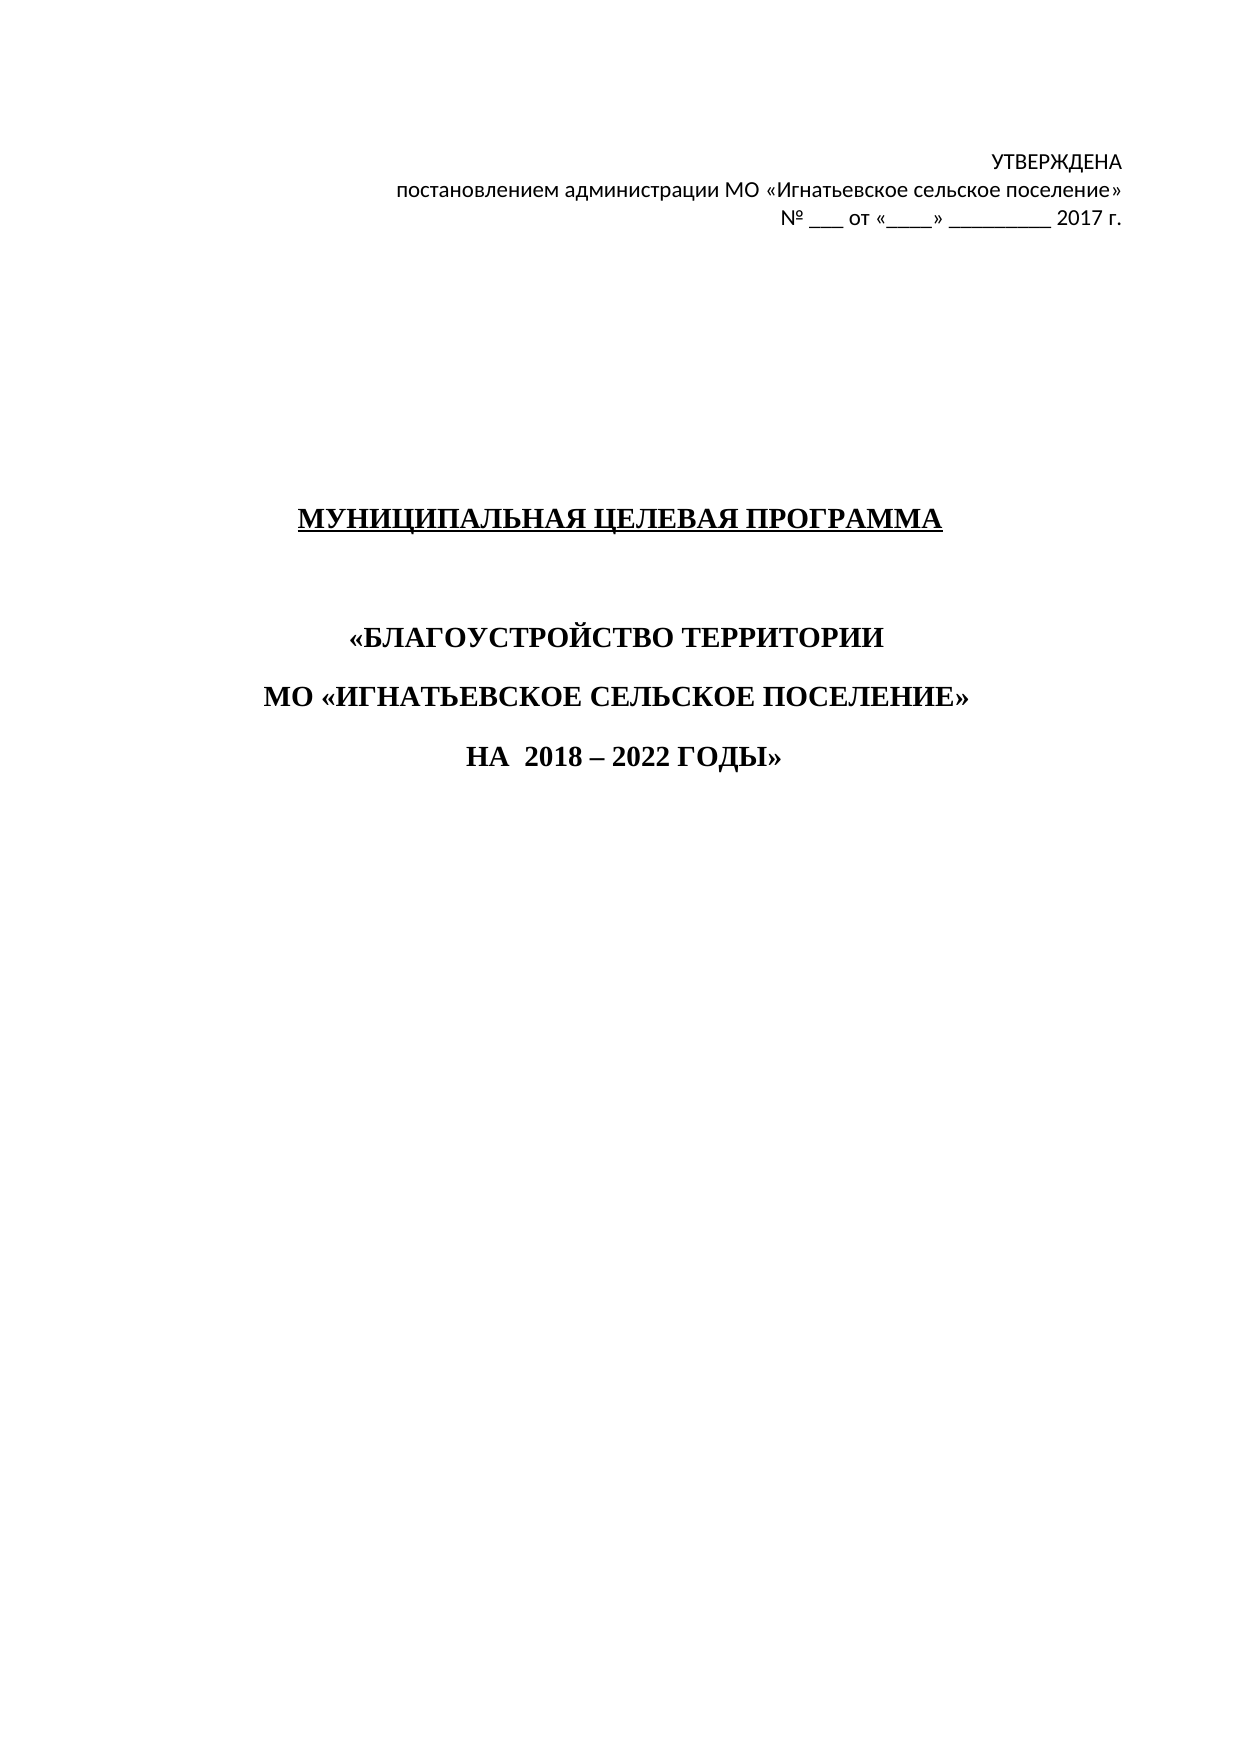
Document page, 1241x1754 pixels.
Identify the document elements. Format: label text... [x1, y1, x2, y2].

text № ___ от «____» _________ 2017 г. [118, 203, 1122, 231]
text МУНИЦИПАЛЬНАЯ ЦЕЛЕВАЯ ПРОГРАММА [118, 501, 1122, 535]
text постановлением администрации МО «Игнатьевское сельское поселение» [118, 175, 1122, 203]
text «БЛАГОУСТРОЙСТВО ТЕРРИТОРИИ [118, 620, 1122, 654]
text НА 2018 – 2022 ГОДЫ» [118, 739, 1122, 772]
text УТВЕРЖДЕНА [118, 147, 1122, 175]
text МО «ИГНАТЬЕВСКОЕ СЕЛЬСКОЕ ПОСЕЛЕНИЕ» [118, 679, 1122, 713]
